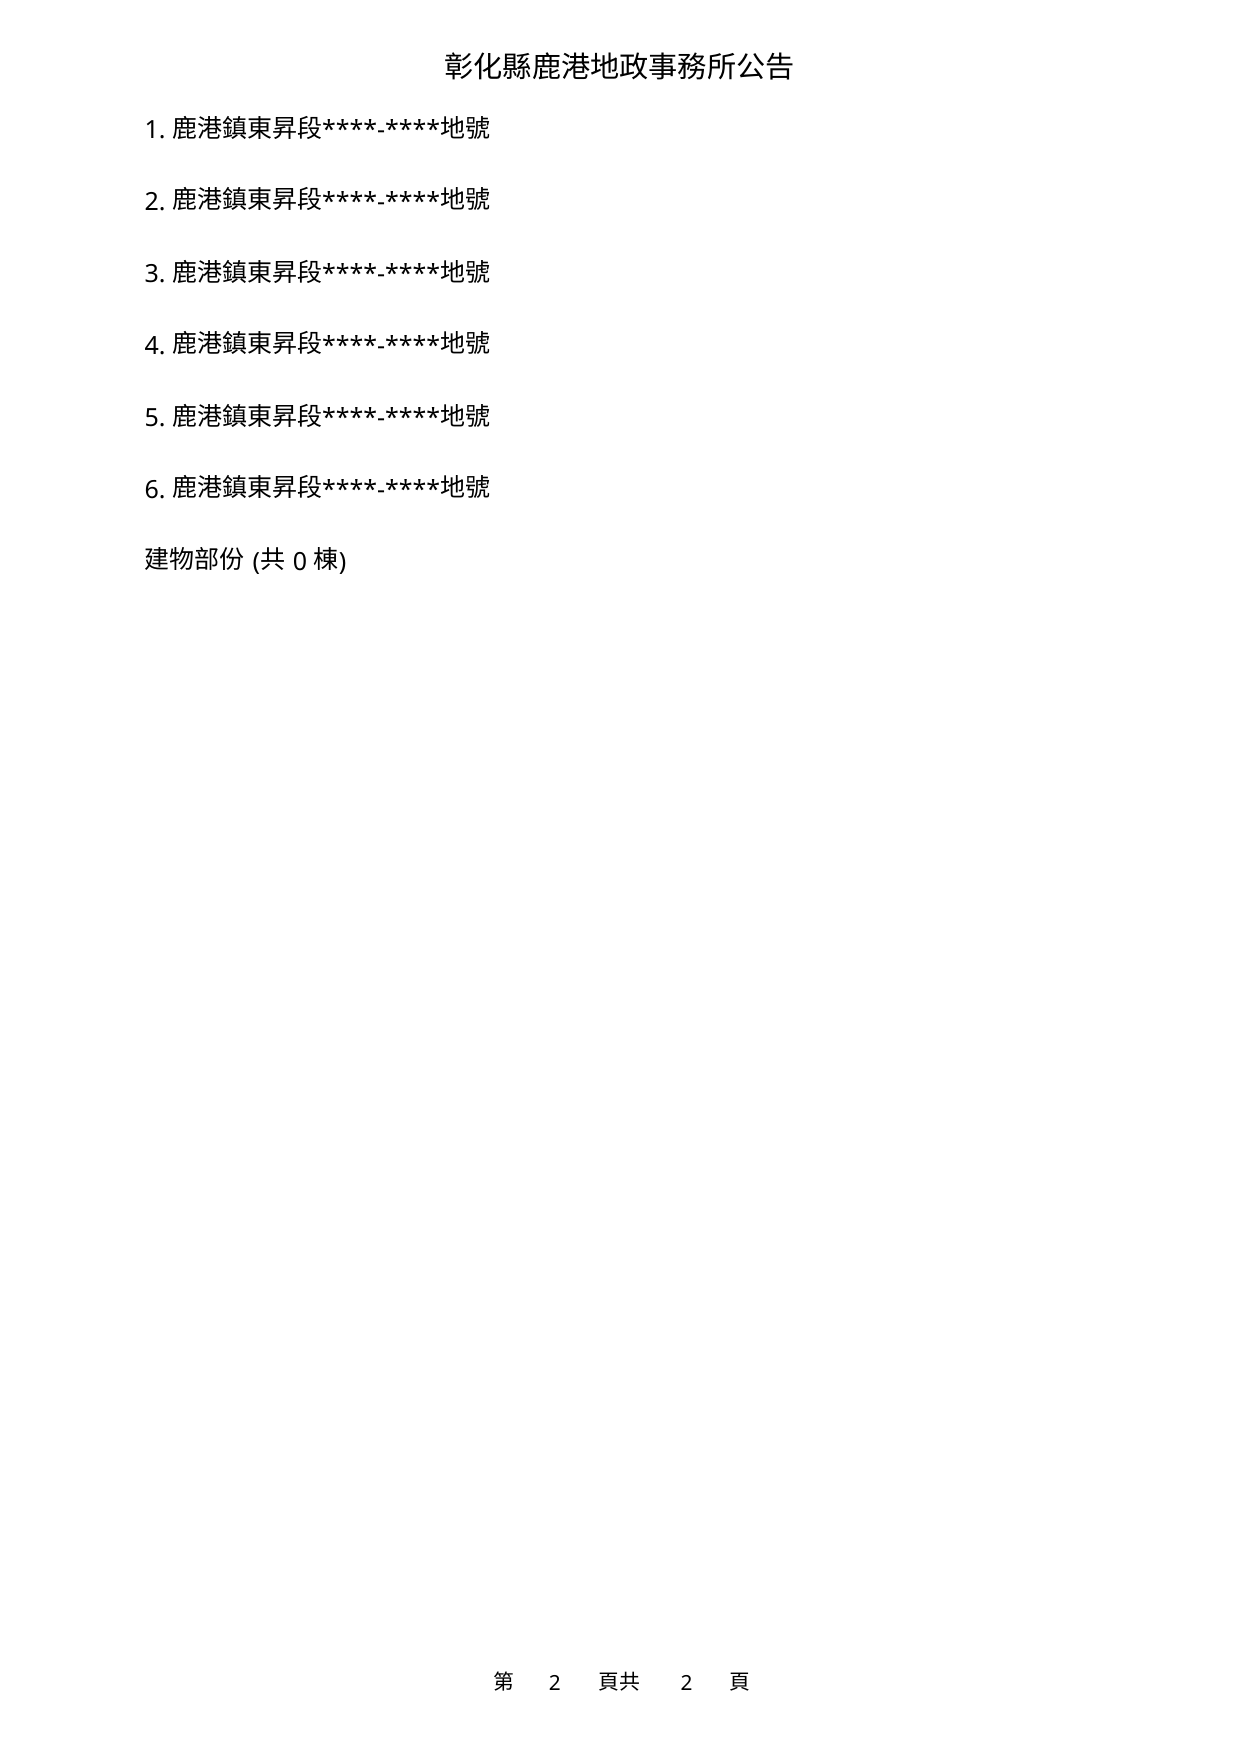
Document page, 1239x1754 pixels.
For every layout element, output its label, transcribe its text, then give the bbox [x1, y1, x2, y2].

table_header [1177, 0, 1239, 41]
table_cell [1177, 95, 1239, 166]
table_cell 6. 鹿港鎮東昇段****-****地號 [62, 454, 1177, 526]
table_header [524, 0, 585, 41]
table_cell 第 [483, 1662, 523, 1702]
table_cell 5. 鹿港鎮東昇段****-****地號 [62, 383, 1177, 454]
table_header [653, 0, 719, 41]
table_cell [0, 310, 62, 382]
table_header [0, 0, 62, 41]
table_cell 3. 鹿港鎮東昇段****-****地號 [62, 239, 1177, 310]
table_cell [0, 1662, 62, 1702]
table_cell [1177, 310, 1239, 382]
table_cell [0, 598, 62, 1662]
table_header [720, 0, 760, 41]
table_cell [0, 95, 62, 166]
table_cell [0, 41, 62, 94]
table_cell [1177, 383, 1239, 454]
table_cell [0, 526, 62, 598]
table_cell 2 [653, 1662, 719, 1702]
table_cell 頁共 [585, 1662, 653, 1702]
table_header [62, 0, 483, 41]
table_cell [62, 1662, 483, 1702]
table_cell [62, 598, 483, 1662]
table_cell [760, 1662, 1177, 1702]
table_cell [1177, 598, 1239, 1662]
table_cell [524, 598, 585, 1662]
table_cell [0, 166, 62, 238]
table_cell 頁 [720, 1662, 760, 1702]
table_cell [1177, 1662, 1239, 1702]
table_cell 2. 鹿港鎮東昇段****-****地號 [62, 166, 1177, 238]
table_cell [1177, 454, 1239, 526]
table_cell 建物部份 (共 0 棟) [62, 526, 1177, 598]
table_cell [483, 598, 523, 1662]
table_cell 1. 鹿港鎮東昇段****-****地號 [62, 95, 1177, 166]
table_cell [585, 598, 653, 1662]
table_cell [1177, 526, 1239, 598]
table_cell 彰化縣鹿港地政事務所公告 [62, 41, 1177, 94]
table_cell 2 [524, 1662, 585, 1702]
table_cell [1177, 239, 1239, 310]
table_cell [0, 454, 62, 526]
table_cell [0, 239, 62, 310]
table_cell [760, 598, 1177, 1662]
table_cell [720, 598, 760, 1662]
table_header [760, 0, 1177, 41]
table_cell [653, 598, 719, 1662]
table_cell [1177, 166, 1239, 238]
table_header [585, 0, 653, 41]
table_cell 4. 鹿港鎮東昇段****-****地號 [62, 310, 1177, 382]
table_cell [0, 383, 62, 454]
table_header [483, 0, 523, 41]
table_cell [1177, 41, 1239, 94]
